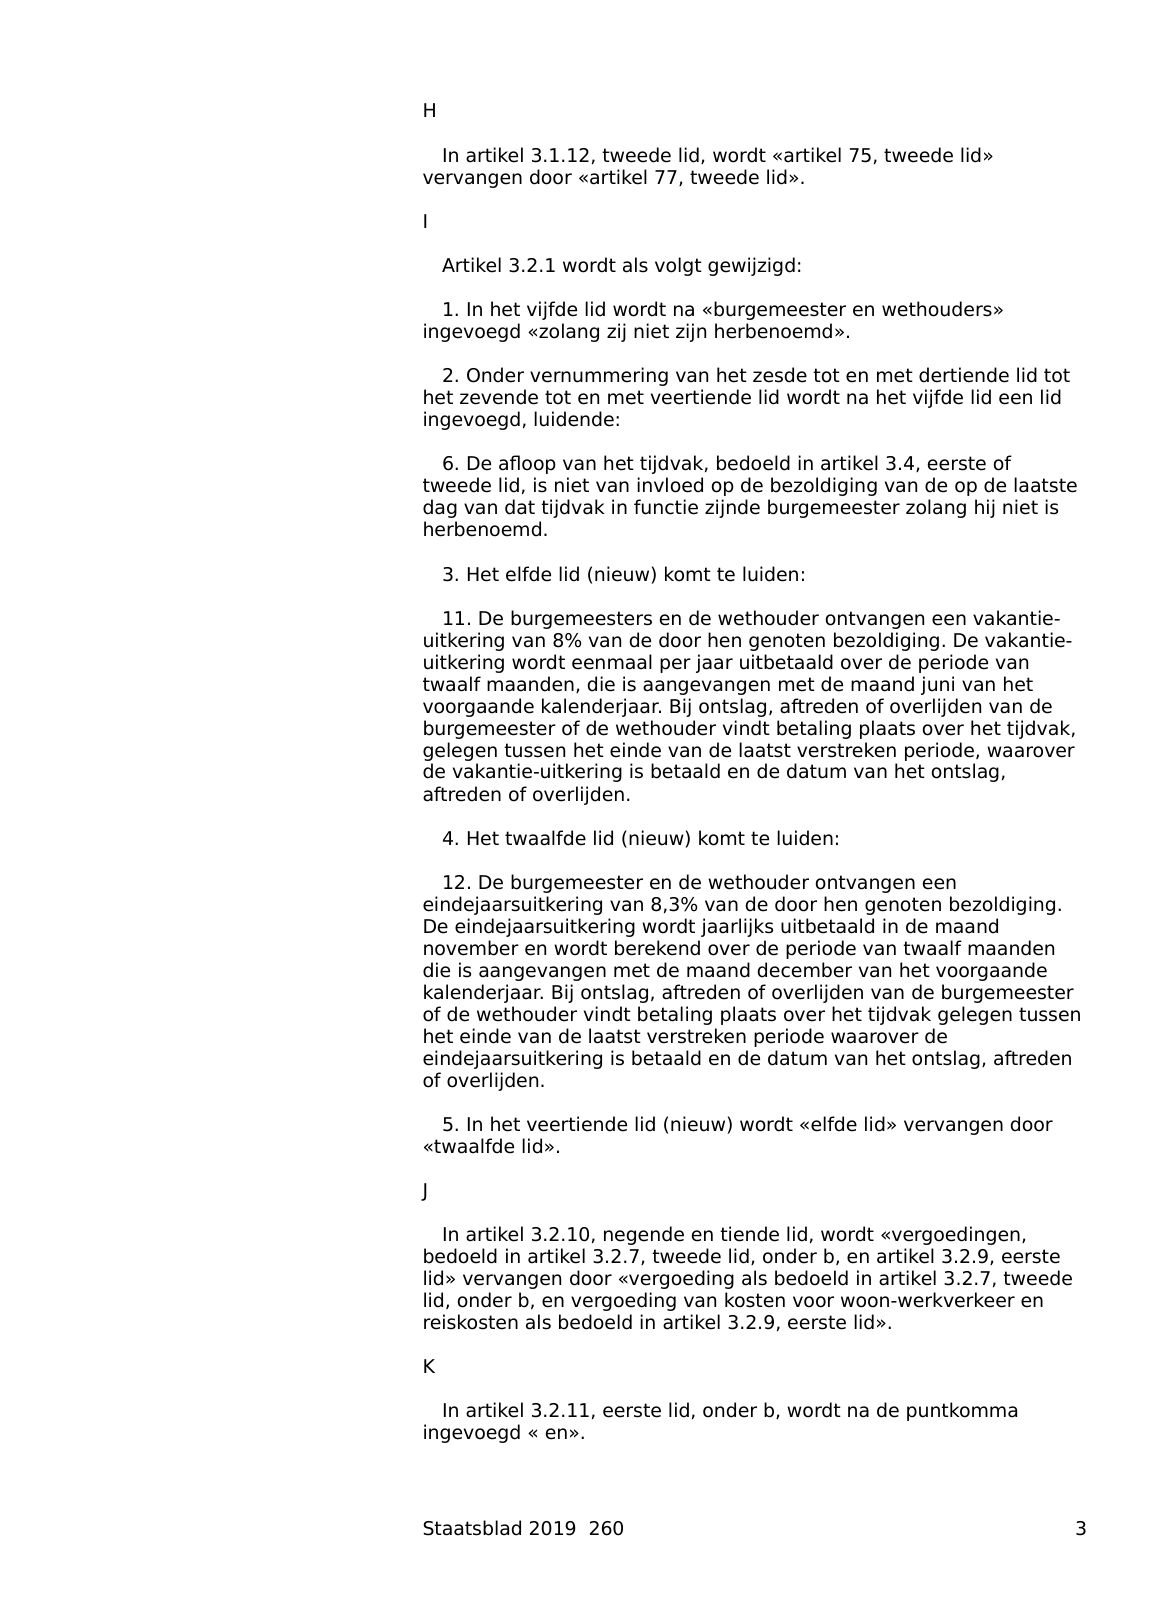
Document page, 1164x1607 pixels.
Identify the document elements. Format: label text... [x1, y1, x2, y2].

text In artikel 3.2.11, eerste lid, onder b, wordt na de puntkomma ingevoegd « en». [422, 1400, 1087, 1444]
text 11. De burgemeesters en de wethouder ontvangen een vakantie-uitkering van 8% van de door hen genoten bezoldiging. De vakantie-uitkering wordt eenmaal per jaar uitbetaald over de periode van twaalf maanden, die is aangevangen met de maand juni van het voorgaande kalenderjaar. Bij ontslag, aftreden of overlijden van de burgemeester of de wethouder vindt betaling plaats over het tijdvak, gelegen tussen het einde van de laatst verstreken periode, waarover de vakantie-uitkering is betaald en de datum van het ontslag, aftreden of overlijden. [422, 608, 1087, 805]
text 6. De afloop van het tijdvak, bedoeld in artikel 3.4, eerste of tweede lid, is niet van invloed op de bezoldiging van de op de laatste dag van dat tijdvak in functie zijnde burgemeester zolang hij niet is herbenoemd. [422, 453, 1087, 541]
text 4. Het twaalfde lid (nieuw) komt te luiden: [422, 828, 1087, 849]
text 5. In het veertiende lid (nieuw) wordt «elfde lid» vervangen door «twaalfde lid». [422, 1114, 1087, 1158]
text 2. Onder vernummering van het zesde tot en met dertiende lid tot het zevende tot en met veertiende lid wordt na het vijfde lid een lid ingevoegd, luidende: [422, 365, 1087, 431]
text 3. Het elfde lid (nieuw) komt te luiden: [422, 563, 1087, 585]
text I [422, 211, 1087, 233]
text Artikel 3.2.1 wordt als volgt gewijzigd: [422, 255, 1087, 277]
text 12. De burgemeester en de wethouder ontvangen een eindejaarsuitkering van 8,3% van de door hen genoten bezoldiging. De eindejaarsuitkering wordt jaarlijks uitbetaald in de maand november en wordt berekend over de periode van twaalf maanden die is aangevangen met de maand december van het voorgaande kalenderjaar. Bij ontslag, aftreden of overlijden van de burgemeester of de wethouder vindt betaling plaats over het tijdvak gelegen tussen het einde van de laatst verstreken periode waarover de eindejaarsuitkering is betaald en de datum van het ontslag, aftreden of overlijden. [422, 872, 1087, 1092]
text In artikel 3.1.12, tweede lid, wordt «artikel 75, tweede lid» vervangen door «artikel 77, tweede lid». [422, 144, 1087, 188]
text J [422, 1180, 1087, 1202]
text H [422, 100, 1087, 122]
text 1. In het vijfde lid wordt na «burgemeester en wethouders» ingevoegd «zolang zij niet zijn herbenoemd». [422, 299, 1087, 343]
text In artikel 3.2.10, negende en tiende lid, wordt «vergoedingen, bedoeld in artikel 3.2.7, tweede lid, onder b, en artikel 3.2.9, eerste lid» vervangen door «vergoeding als bedoeld in artikel 3.2.7, tweede lid, onder b, en vergoeding van kosten voor woon-werkverkeer en reiskosten als bedoeld in artikel 3.2.9, eerste lid». [422, 1224, 1087, 1334]
text K [422, 1356, 1087, 1378]
